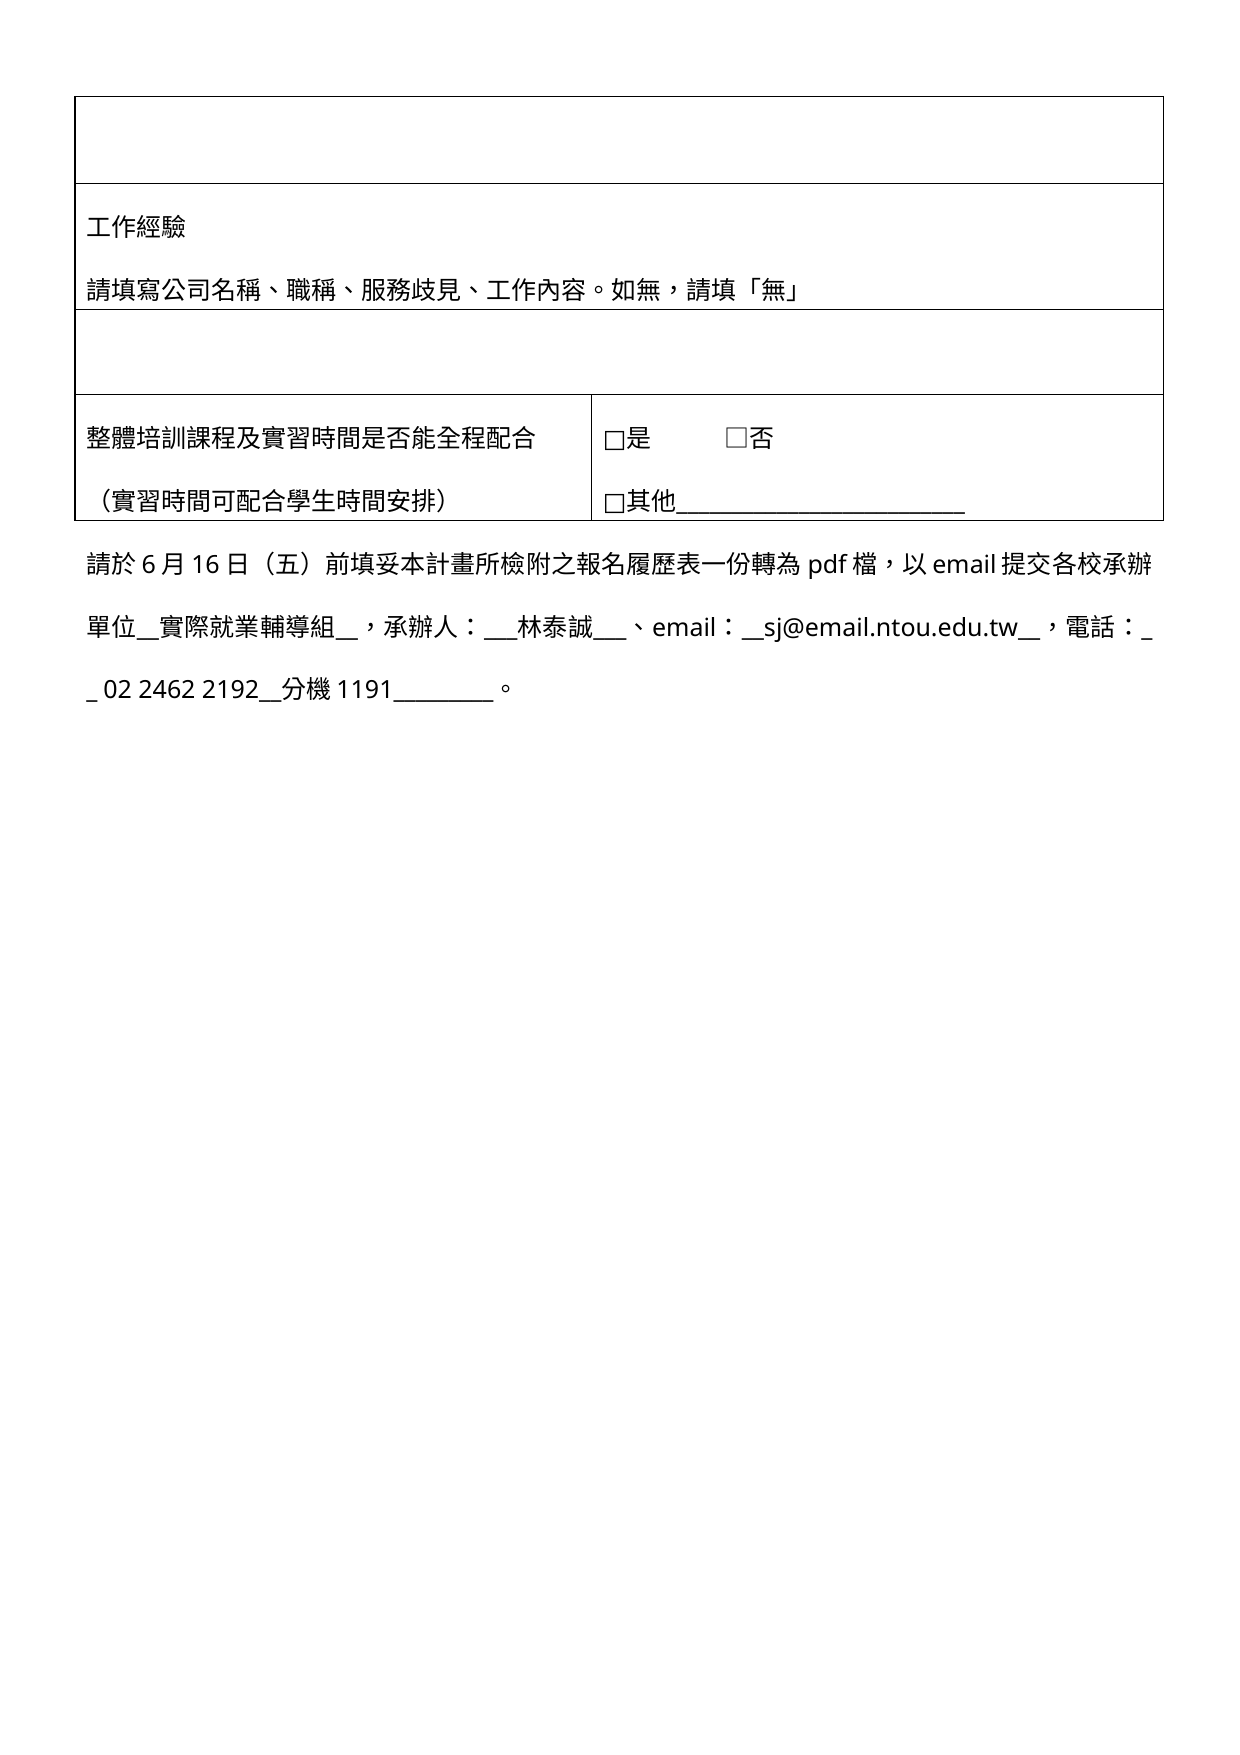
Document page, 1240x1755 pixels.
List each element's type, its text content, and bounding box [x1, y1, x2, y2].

table_cell [76, 310, 1163, 394]
table_cell □是 □否 □其他__________________________ [592, 395, 1163, 520]
table_cell [76, 97, 1163, 183]
table_cell 整體培訓課程及實習時間是否能全程配合 （實習時間可配合學生時間安排） [76, 395, 591, 520]
table_cell 請於6月16日（五）前填妥本計畫所檢附之報名履歷表一份轉為pdf檔，以email提交各校承辦單位__實際就業輔導組__，承辦人：___林泰誠___、email：__sj@email.ntou.edu.tw__，電話：__ 02 2462 2192__分機1191_________。 [75, 521, 1163, 709]
table_cell 工作經驗 請填寫公司名稱、職稱、服務歧見、工作內容。如無，請填「無」 [76, 184, 1163, 309]
